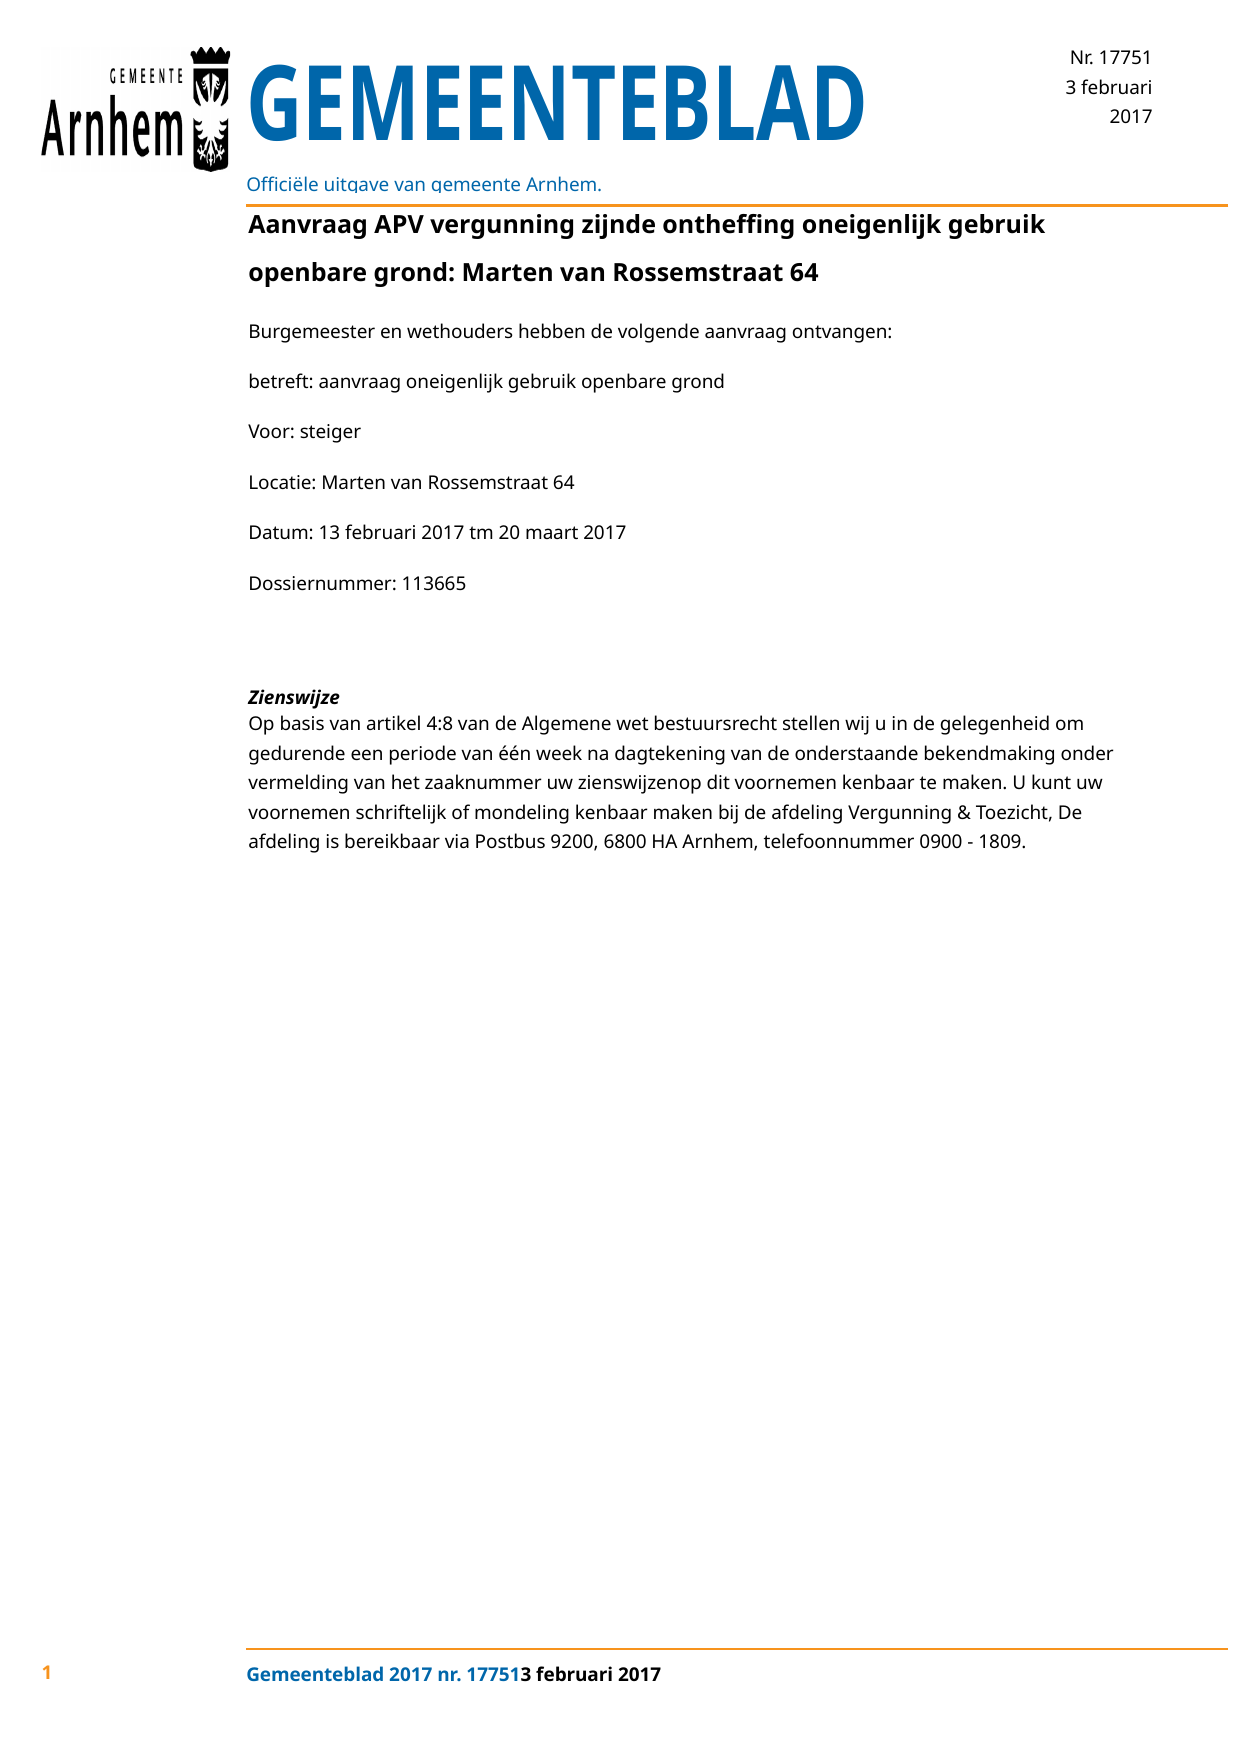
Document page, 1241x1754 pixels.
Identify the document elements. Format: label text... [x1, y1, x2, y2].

text Locatie: Marten van Rossemstraat 64 [248, 469, 1152, 495]
picture [41, 47, 231, 172]
text Burgemeester en wethouders hebben de volgende aanvraag ontvangen: [248, 318, 1152, 344]
text Op basis van artikel 4:8 van de Algemene wet bestuursrecht stellen wij u in de gelegenheid om gedurende een periode van één week na dagtekening van de onderstaande bekendmaking onder vermelding van het zaaknummer uw zienswijzenop dit voornemen kenbaar te maken. U kunt uw voornemen schriftelijk of mondeling kenbaar maken bij de afdeling Vergunning & Toezicht, De afdeling is bereikbaar via Postbus 9200, 6800 HA Arnhem, telefoonnummer 0900 - 1809. [248, 710, 1152, 854]
text betreft: aanvraag oneigenlijk gebruik openbare grond [248, 368, 1152, 394]
text Voor: steiger [248, 419, 1152, 444]
text Aanvraag APV vergunning zijnde ontheffing oneigenlijk gebruik openbare grond: Marten van Rossemstraat 64 [248, 207, 1152, 288]
text Dossiernummer: 113665 [248, 570, 1152, 596]
text Datum: 13 februari 2017 tm 20 maart 2017 [248, 519, 1152, 545]
text Zienswijze [248, 684, 1152, 710]
